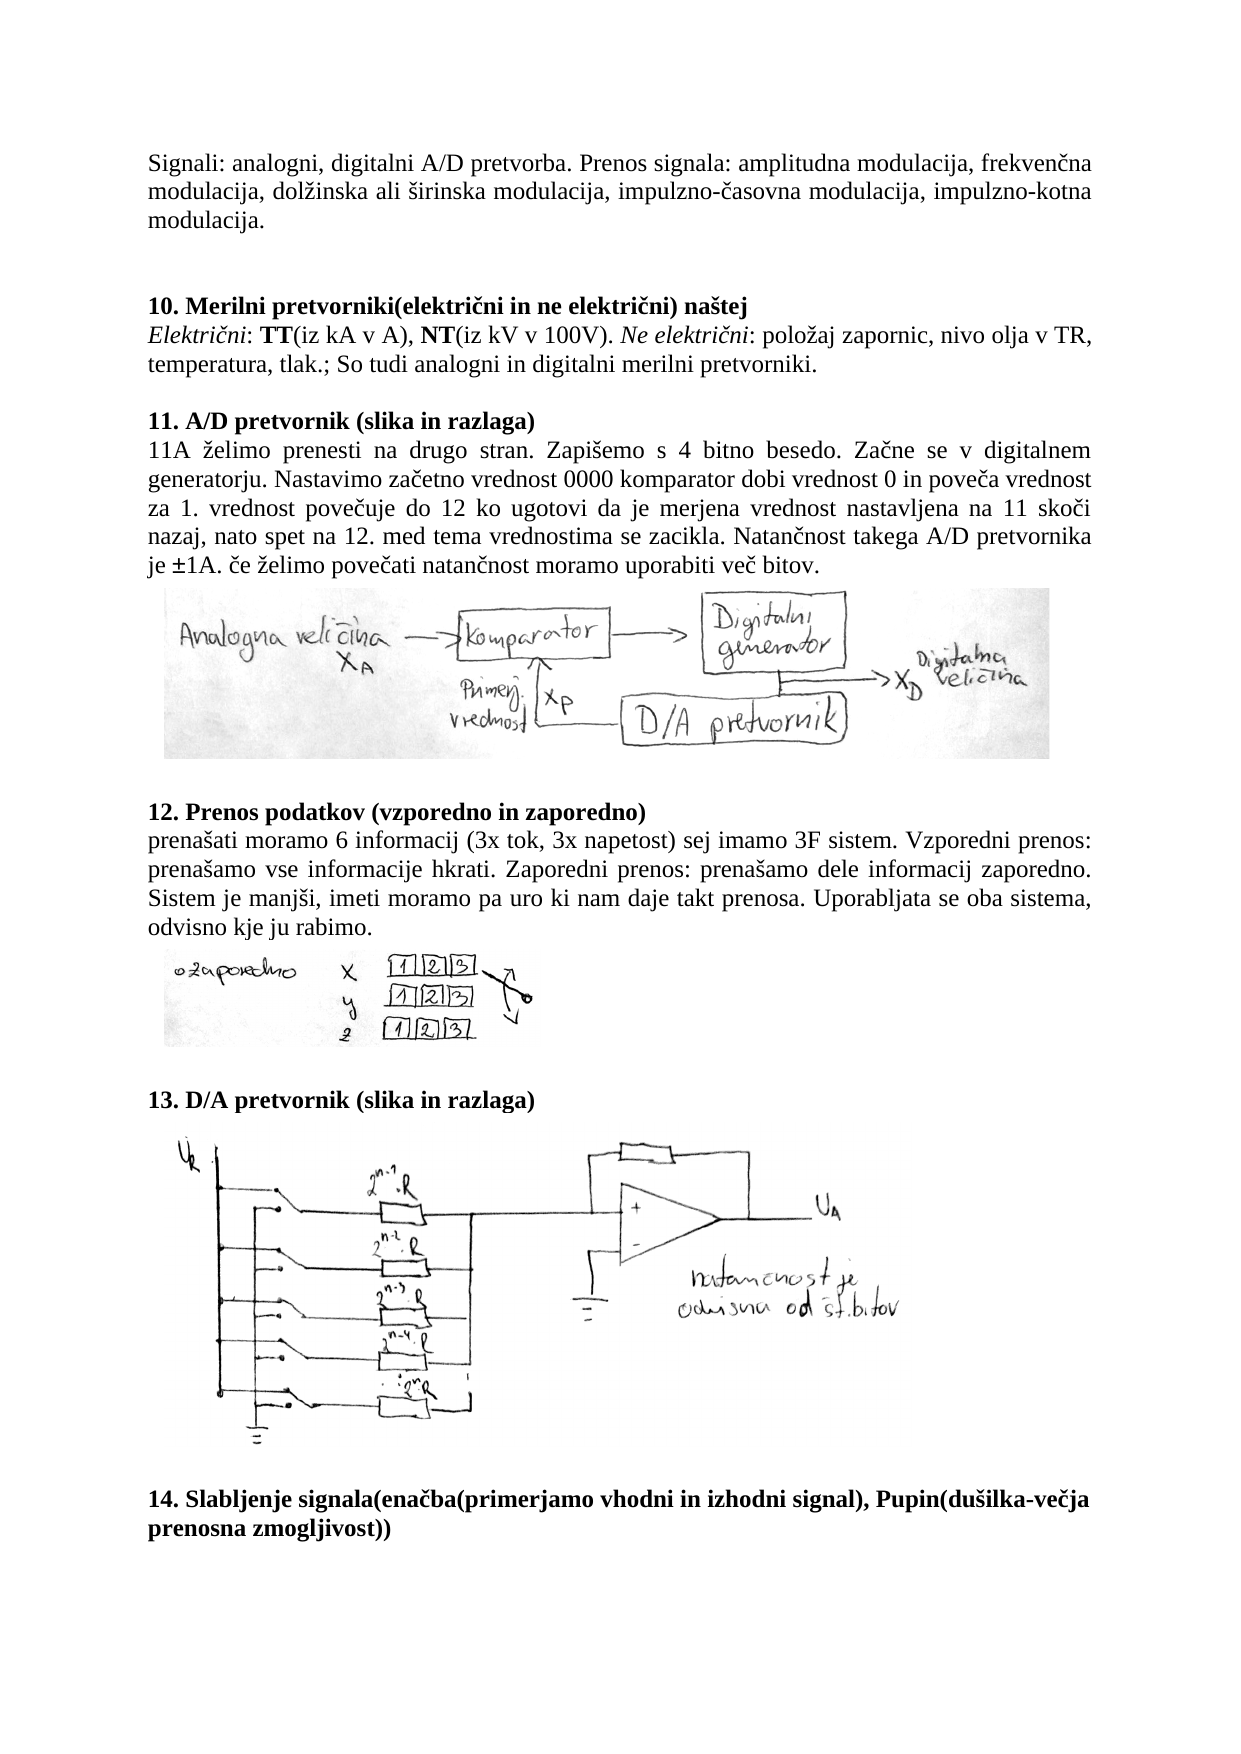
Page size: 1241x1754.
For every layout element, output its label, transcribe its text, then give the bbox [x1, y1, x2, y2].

text 11. A/D pretvornik (slika in razlaga) [148, 406, 1093, 435]
text prenašati moramo 6 informacij (3x tok, 3x napetost) sej imamo 3F sistem. Vzporedni prenos: prenašamo vse informacije hkrati. Zaporedni prenos: prenašamo dele informacij zaporedno. Sistem je manjši, imeti moramo pa uro ki nam daje takt prenosa. Uporabljata se oba sistema, odvisno kje ju rabimo. [148, 825, 1093, 940]
text 14. Slabljenje signala(enačba(primerjamo vhodni in izhodni signal), Pupin(dušilka-večja prenosna zmogljivost)) [148, 1484, 1093, 1542]
text Signali: analogni, digitalni A/D pretvorba. Prenos signala: amplitudna modulacija, frekvenčna modulacija, dolžinska ali širinska modulacija, impulzno-časovna modulacija, impulzno-kotna modulacija. [148, 148, 1093, 234]
text 13. D/A pretvornik (slika in razlaga) [148, 1085, 1093, 1113]
text 11A želimo prenesti na drugo stran. Zapišemo s 4 bitno besedo. Začne se v digitalnem generatorju. Nastavimo začetno vrednost 0000 komparator dobi vrednost 0 in poveča vrednost za 1. vrednost povečuje do 12 ko ugotovi da je merjena vrednost nastavljena na 11 skoči nazaj, nato spet na 12. med tema vrednostima se zacikla. Natančnost takega A/D pretvornika je ±1A. če želimo povečati natančnost moramo uporabiti več bitov. [148, 435, 1093, 579]
text 12. Prenos podatkov (vzporedno in zaporedno) [148, 797, 1093, 825]
text 10. Merilni pretvorniki(električni in ne električni) naštej [148, 291, 1093, 320]
text Električni: TT(iz kA v A), NT(iz kV v 100V). Ne električni: položaj zapornic, nivo olja v TR, temperatura, tlak.; So tudi analogni in digitalni merilni pretvorniki. [148, 320, 1093, 378]
